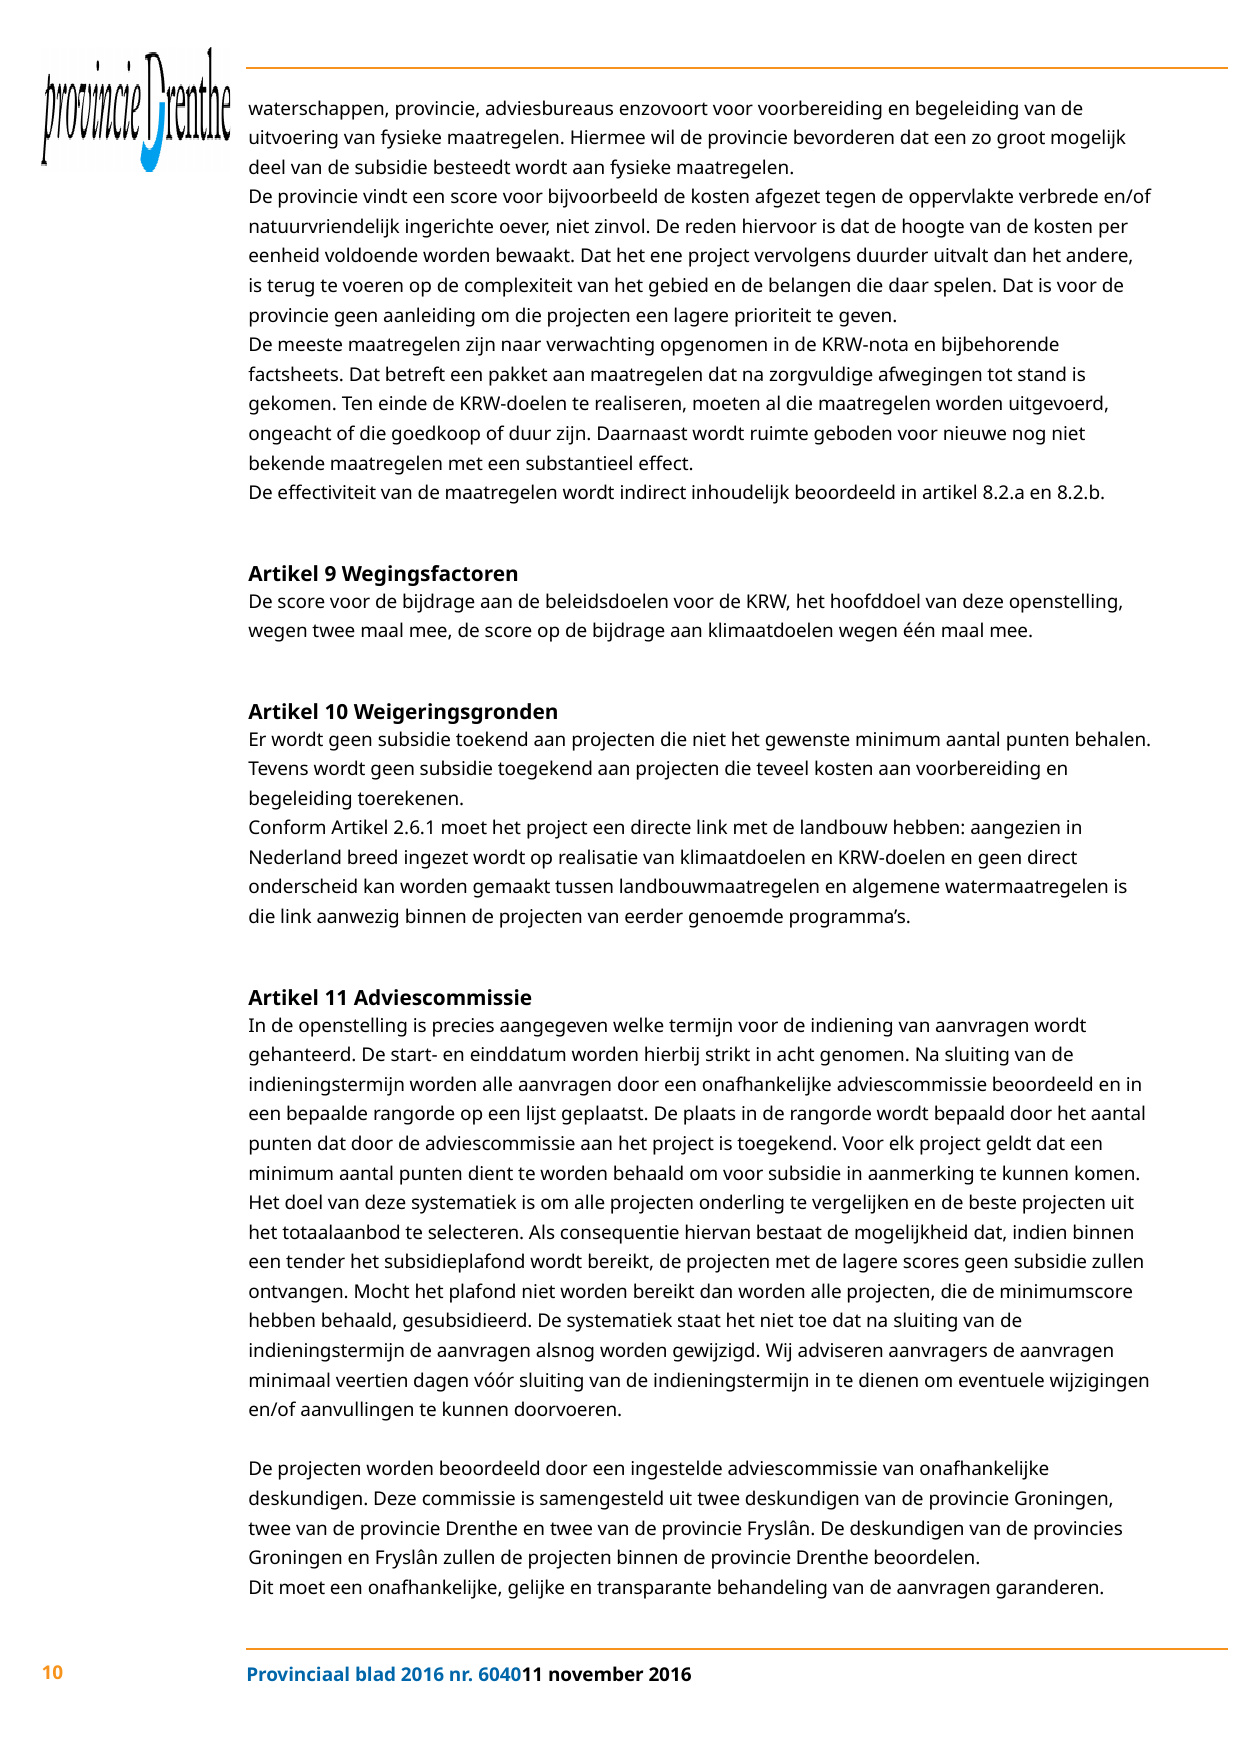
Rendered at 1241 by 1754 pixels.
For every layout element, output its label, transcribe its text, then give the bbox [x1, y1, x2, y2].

picture [41, 47, 231, 172]
text waterschappen, provincie, adviesbureaus enzovoort voor voorbereiding en begeleiding van de uitvoering van fysieke maatregelen. Hiermee wil de provincie bevorderen dat een zo groot mogelijk deel van de subsidie besteedt wordt aan fysieke maatregelen. [248, 95, 1152, 180]
text Er wordt geen subsidie toekend aan projecten die niet het gewenste minimum aantal punten behalen. Tevens wordt geen subsidie toegekend aan projecten die teveel kosten aan voorbereiding en begeleiding toerekenen. [248, 726, 1152, 811]
text Artikel 10 Weigeringsgronden [248, 697, 1152, 726]
text De score voor de bijdrage aan de beleidsdoelen voor de KRW, het hoofddoel van deze openstelling, wegen twee maal mee, de score op de bijdrage aan klimaatdoelen wegen één maal mee. [248, 588, 1152, 643]
text De meeste maatregelen zijn naar verwachting opgenomen in de KRW-nota en bijbehorende factsheets. Dat betreft een pakket aan maatregelen dat na zorgvuldige afwegingen tot stand is gekomen. Ten einde de KRW-doelen te realiseren, moeten al die maatregelen worden uitgevoerd, ongeacht of die goedkoop of duur zijn. Daarnaast wordt ruimte geboden voor nieuwe nog niet bekende maatregelen met een substantieel effect. [248, 331, 1152, 476]
text Artikel 11 Adviescommissie [248, 983, 1152, 1012]
text Conform Artikel 2.6.1 moet het project een directe link met de landbouw hebben: aangezien in Nederland breed ingezet wordt op realisatie van klimaatdoelen en KRW-doelen en geen direct onderscheid kan worden gemaakt tussen landbouwmaatregelen en algemene watermaatregelen is die link aanwezig binnen de projecten van eerder genoemde programma’s. [248, 814, 1152, 929]
text De provincie vindt een score voor bijvoorbeeld de kosten afgezet tegen de oppervlakte verbrede en/of natuurvriendelijk ingerichte oever, niet zinvol. De reden hiervoor is dat de hoogte van de kosten per eenheid voldoende worden bewaakt. Dat het ene project vervolgens duurder uitvalt dan het andere, is terug te voeren op de complexiteit van het gebied en de belangen die daar spelen. Dat is voor de provincie geen aanleiding om die projecten een lagere prioriteit te geven. [248, 183, 1152, 328]
text De projecten worden beoordeeld door een ingestelde adviescommissie van onafhankelijke deskundigen. Deze commissie is samengesteld uit twee deskundigen van de provincie Groningen, twee van de provincie Drenthe en twee van de provincie Fryslân. De deskundigen van de provincies Groningen en Fryslân zullen de projecten binnen de provincie Drenthe beoordelen. [248, 1456, 1152, 1570]
text De effectiviteit van de maatregelen wordt indirect inhoudelijk beoordeeld in artikel 8.2.a en 8.2.b. [248, 479, 1152, 505]
text In de openstelling is precies aangegeven welke termijn voor de indiening van aanvragen wordt gehanteerd. De start- en einddatum worden hierbij strikt in acht genomen. Na sluiting van de indieningstermijn worden alle aanvragen door een onafhankelijke adviescommissie beoordeeld en in een bepaalde rangorde op een lijst geplaatst. De plaats in de rangorde wordt bepaald door het aantal punten dat door de adviescommissie aan het project is toegekend. Voor elk project geldt dat een minimum aantal punten dient te worden behaald om voor subsidie in aanmerking te kunnen komen. Het doel van deze systematiek is om alle projecten onderling te vergelijken en de beste projecten uit het totaalaanbod te selecteren. Als consequentie hiervan bestaat de mogelijkheid dat, indien binnen een tender het subsidieplafond wordt bereikt, de projecten met de lagere scores geen subsidie zullen ontvangen. Mocht het plafond niet worden bereikt dan worden alle projecten, die de minimumscore hebben behaald, gesubsidieerd. De systematiek staat het niet toe dat na sluiting van de indieningstermijn de aanvragen alsnog worden gewijzigd. Wij adviseren aanvragers de aanvragen minimaal veertien dagen vóór sluiting van de indieningstermijn in te dienen om eventuele wijzigingen en/of aanvullingen te kunnen doorvoeren. [248, 1012, 1152, 1422]
text Dit moet een onafhankelijke, gelijke en transparante behandeling van de aanvragen garanderen. [248, 1574, 1152, 1599]
text Artikel 9 Wegingsfactoren [248, 559, 1152, 588]
